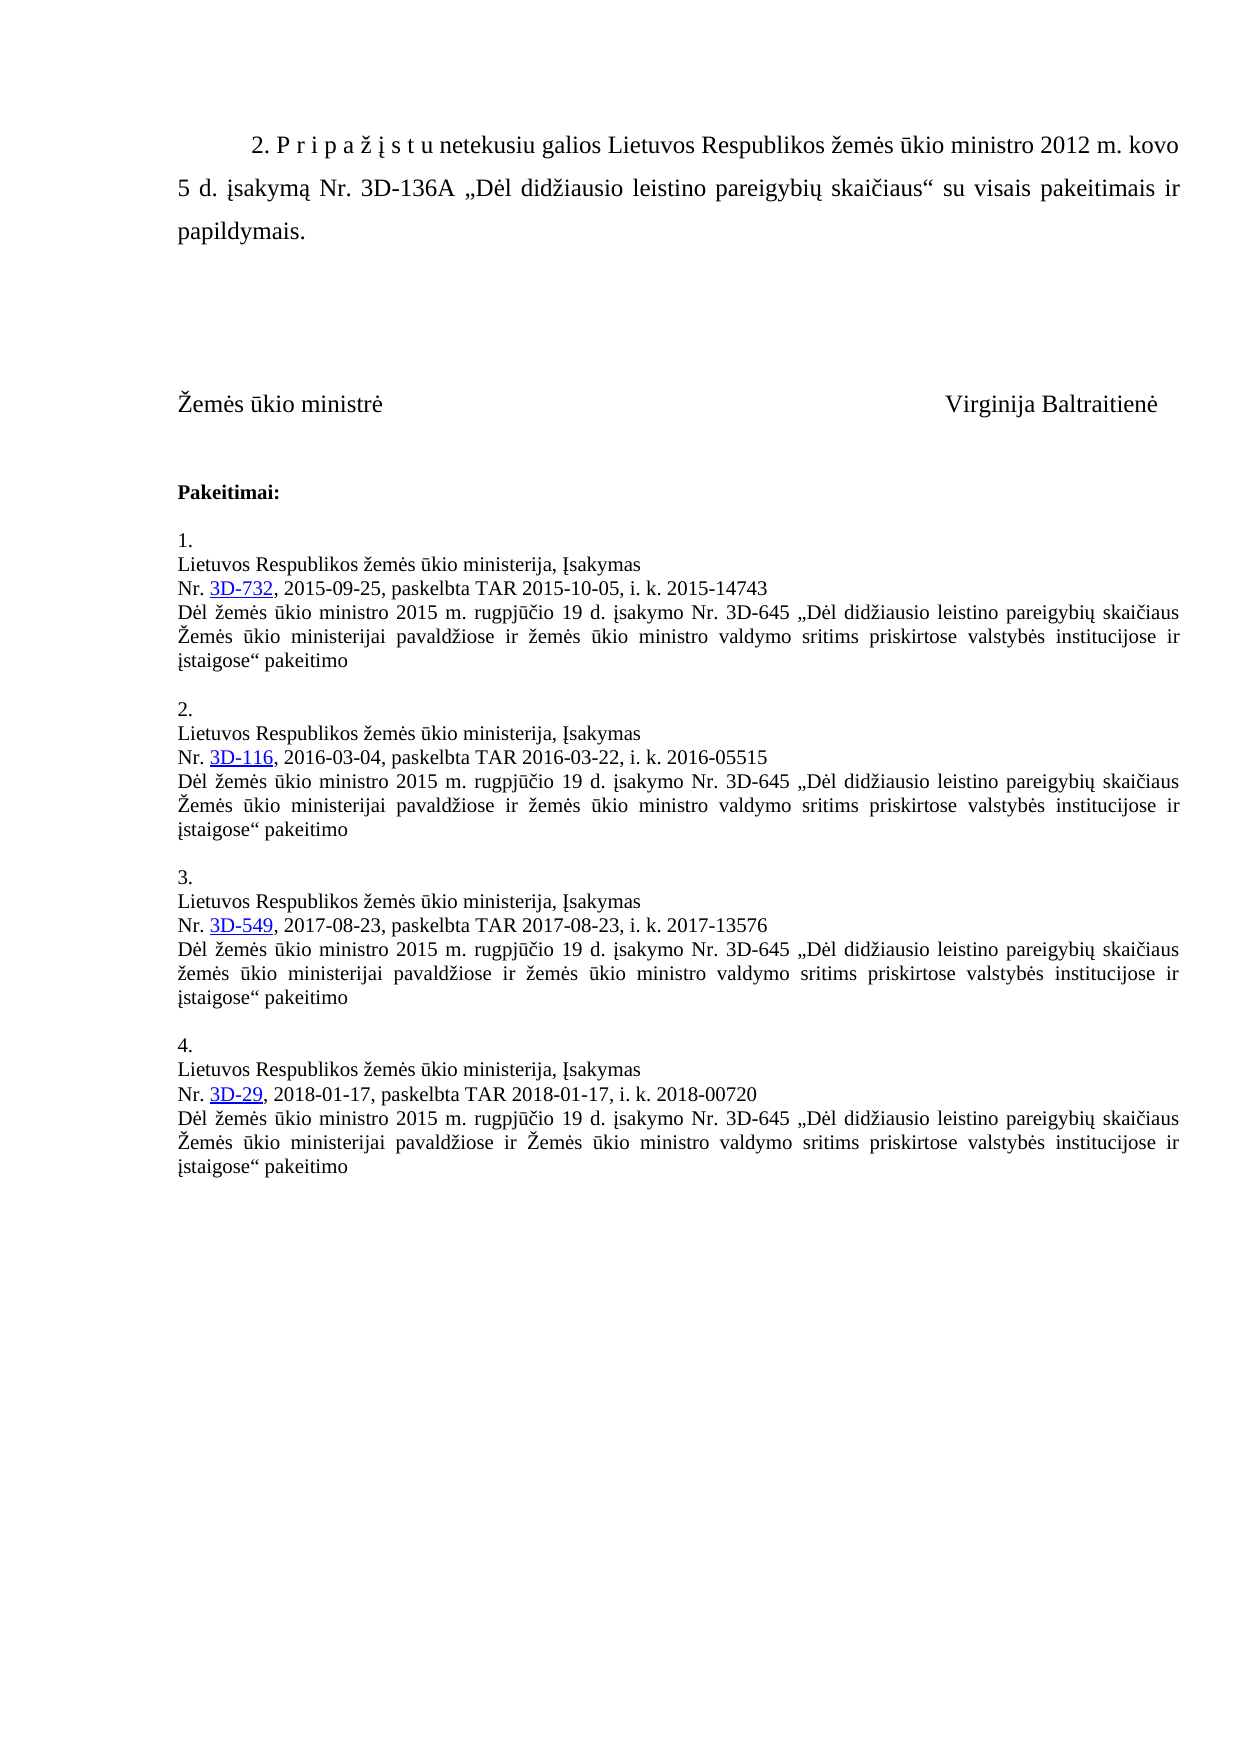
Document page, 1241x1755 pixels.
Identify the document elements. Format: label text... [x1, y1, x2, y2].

text Dėl žemės ūkio ministro 2015 m. rugpjūčio 19 d. įsakymo Nr. 3D-645 „Dėl didžiausio leistino pareigybių skaičiaus Žemės ūkio ministerijai pavaldžiose ir žemės ūkio ministro valdymo sritims priskirtose valstybės institucijose ir įstaigose“ pakeitimo [177, 600, 1181, 672]
text Dėl žemės ūkio ministro 2015 m. rugpjūčio 19 d. įsakymo Nr. 3D-645 „Dėl didžiausio leistino pareigybių skaičiaus žemės ūkio ministerijai pavaldžiose ir žemės ūkio ministro valdymo sritims priskirtose valstybės institucijose ir įstaigose“ pakeitimo [177, 937, 1181, 1009]
text 2. [177, 696, 1181, 721]
text Nr. 3D-116, 2016-03-04, paskelbta TAR 2016-03-22, i. k. 2016-05515 [177, 744, 1181, 769]
text Lietuvos Respublikos žemės ūkio ministerija, Įsakymas [177, 889, 1181, 913]
text Pakeitimai: [177, 480, 1181, 504]
text 4. [177, 1033, 1181, 1057]
text Nr. 3D-549, 2017-08-23, paskelbta TAR 2017-08-23, i. k. 2017-13576 [177, 913, 1181, 937]
text Lietuvos Respublikos žemės ūkio ministerija, Įsakymas [177, 721, 1181, 744]
text Dėl žemės ūkio ministro 2015 m. rugpjūčio 19 d. įsakymo Nr. 3D-645 „Dėl didžiausio leistino pareigybių skaičiaus Žemės ūkio ministerijai pavaldžiose ir Žemės ūkio ministro valdymo sritims priskirtose valstybės institucijose ir įstaigose“ pakeitimo [177, 1106, 1181, 1178]
text 1. [177, 528, 1181, 552]
text Dėl žemės ūkio ministro 2015 m. rugpjūčio 19 d. įsakymo Nr. 3D-645 „Dėl didžiausio leistino pareigybių skaičiaus Žemės ūkio ministerijai pavaldžiose ir žemės ūkio ministro valdymo sritims priskirtose valstybės institucijose ir įstaigose“ pakeitimo [177, 769, 1181, 841]
text Lietuvos Respublikos žemės ūkio ministerija, Įsakymas [177, 1057, 1181, 1081]
text Nr. 3D-732, 2015-09-25, paskelbta TAR 2015-10-05, i. k. 2015-14743 [177, 576, 1181, 600]
text Lietuvos Respublikos žemės ūkio ministerija, Įsakymas [177, 552, 1181, 576]
text Nr. 3D-29, 2018-01-17, paskelbta TAR 2018-01-17, i. k. 2018-00720 [177, 1081, 1181, 1106]
text 2. P r i p a ž į s t u netekusiu galios Lietuvos Respublikos žemės ūkio ministro 2012 m. kovo 5 d. įsakymą Nr. 3D-136A „Dėl didžiausio leistino pareigybių skaičiaus“ su visais pakeitimais ir papildymais. [177, 130, 1181, 245]
text 3. [177, 865, 1181, 889]
text Žemės ūkio ministrė Virginija Baltraitienė [177, 389, 1181, 417]
